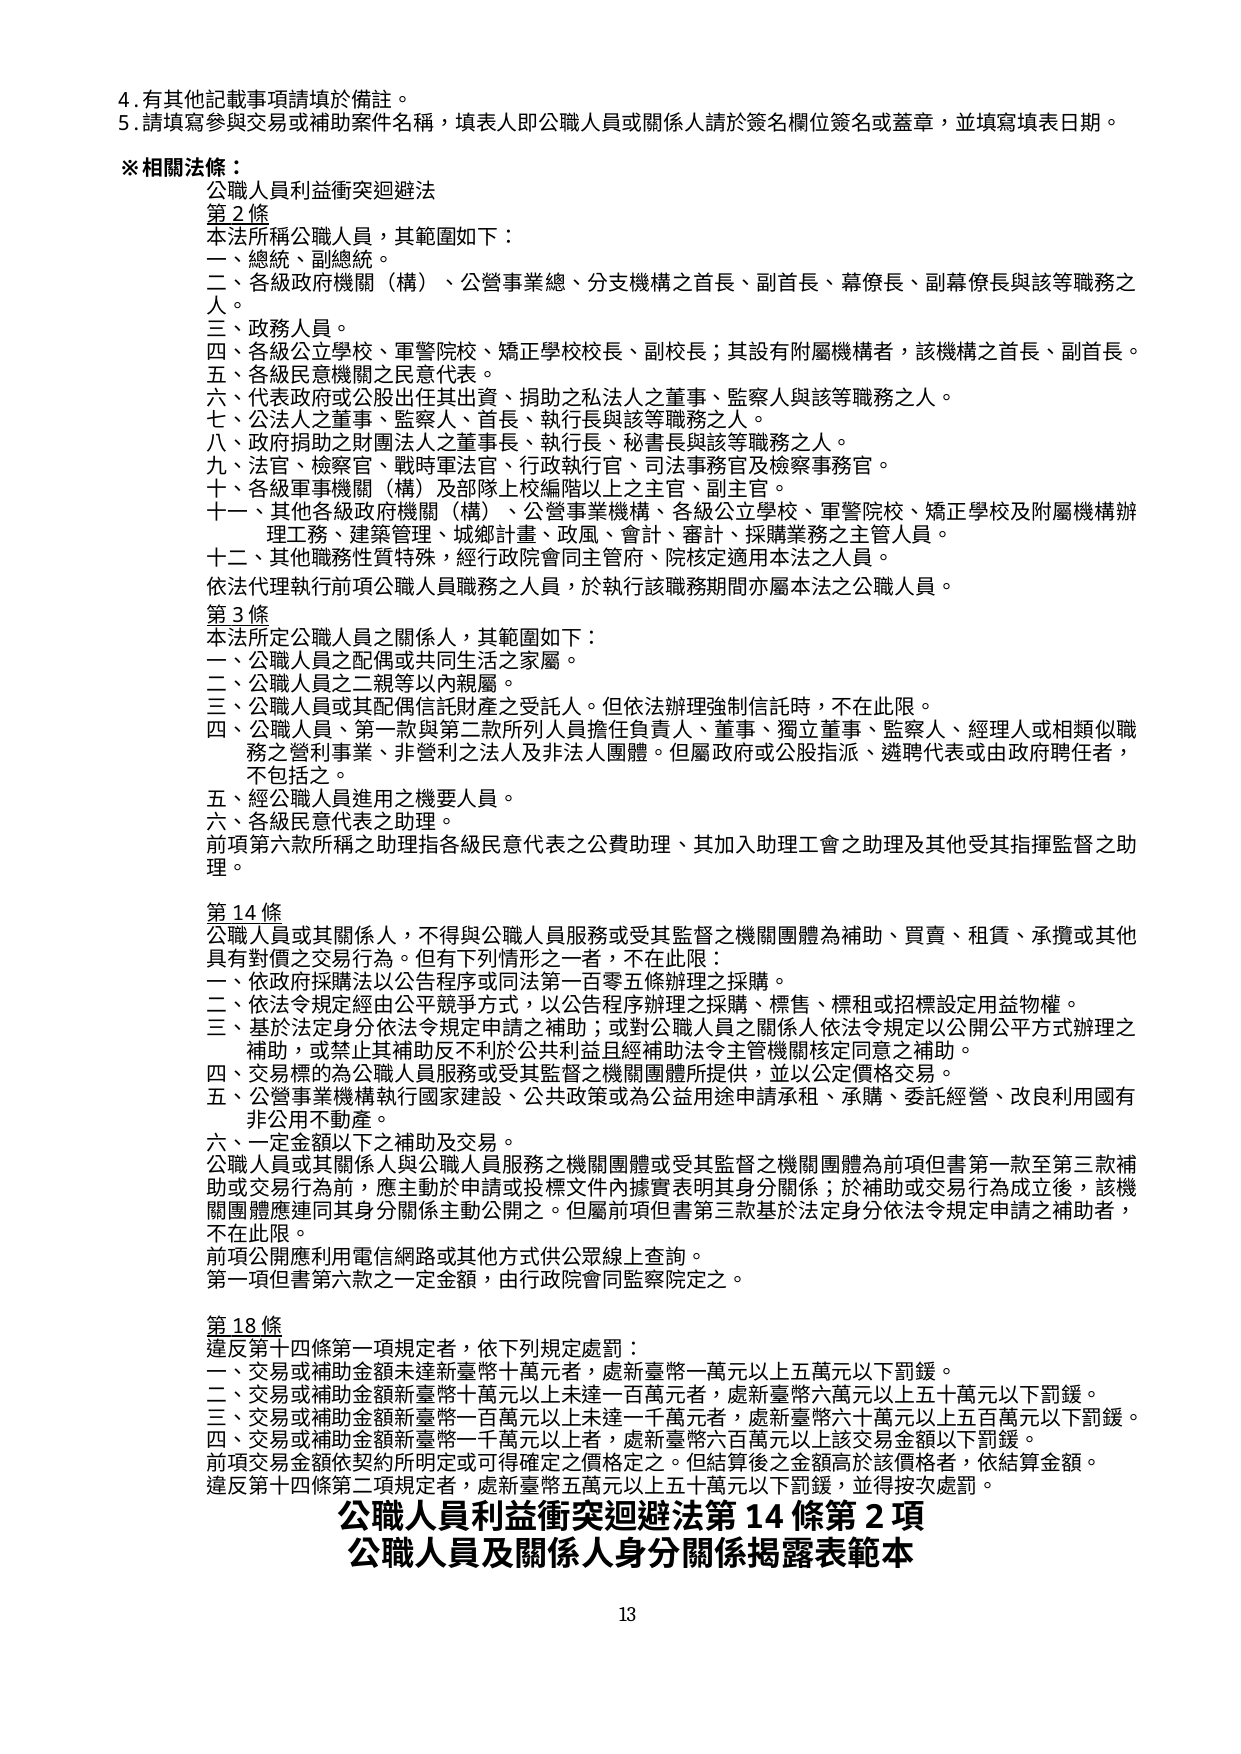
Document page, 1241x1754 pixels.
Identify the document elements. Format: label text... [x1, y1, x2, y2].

text 四、公職人員、第一款與第二款所列人員擔任負責人、董事、獨立董事、監察人、經理人或相類似職務之營利事業、非營利之法人及非法人團體。但屬政府或公股指派、遴聘代表或由政府聘任者，不包括之。 [207, 719, 1137, 788]
text 十二、其他職務性質特殊，經行政院會同主管府、院核定適用本法之人員。 [207, 547, 1137, 570]
text 二、公職人員之二親等以內親屬。 [207, 673, 1137, 696]
text 十、各級軍事機關（構）及部隊上校編階以上之主官、副主官。 [207, 478, 1137, 501]
text 六、各級民意代表之助理。 [207, 811, 1137, 834]
text 公職人員及關係人身分關係揭露表範本 [118, 1536, 1143, 1573]
text 公職人員利益衝突迴避法第14條第2項 [118, 1498, 1143, 1536]
text 第18條 [207, 1315, 1137, 1338]
text 四、交易或補助金額新臺幣一千萬元以上者，處新臺幣六百萬元以上該交易金額以下罰鍰。 [207, 1429, 1137, 1452]
text 一、交易或補助金額未達新臺幣十萬元者，處新臺幣一萬元以上五萬元以下罰鍰。 [207, 1361, 1137, 1384]
text 六、代表政府或公股出任其出資、捐助之私法人之董事、監察人與該等職務之人。 [207, 387, 1137, 409]
text 違反第十四條第二項規定者，處新臺幣五萬元以上五十萬元以下罰鍰，並得按次處罰。 [207, 1475, 1137, 1498]
text 一、總統、副總統。 [207, 249, 1137, 272]
text 二、各級政府機關（構）、公營事業總、分支機構之首長、副首長、幕僚長、副幕僚長與該等職務之人。 [207, 272, 1137, 318]
text 三、交易或補助金額新臺幣一百萬元以上未達一千萬元者，處新臺幣六十萬元以上五百萬元以下罰鍰。 [207, 1407, 1137, 1429]
text 六、一定金額以下之補助及交易。 [207, 1132, 1137, 1154]
text 五、公營事業機構執行國家建設、公共政策或為公益用途申請承租、承購、委託經營、改良利用國有非公用不動產。 [207, 1086, 1137, 1132]
text 一、依政府採購法以公告程序或同法第一百零五條辦理之採購。 [207, 971, 1137, 994]
text 本法所定公職人員之關係人，其範圍如下： [207, 627, 1137, 650]
text 前項公開應利用電信網路或其他方式供公眾線上查詢。 [207, 1246, 1137, 1269]
text ※相關法條： [111, 157, 1231, 180]
text 公職人員或其關係人與公職人員服務之機關團體或受其監督之機關團體為前項但書第一款至第三款補助或交易行為前，應主動於申請或投標文件內據實表明其身分關係；於補助或交易行為成立後，該機關團體應連同其身分關係主動公開之。但屬前項但書第三款基於法定身分依法令規定申請之補助者，不在此限。 [207, 1154, 1137, 1246]
text 依法代理執行前項公職人員職務之人員，於執行該職務期間亦屬本法之公職人員。 [207, 570, 1137, 600]
text 十一、其他各級政府機關（構）、公營事業機構、各級公立學校、軍警院校、矯正學校及附屬機構辦理工務、建築管理、城鄉計畫、政風、會計、審計、採購業務之主管人員。 [207, 501, 1137, 547]
text 三、基於法定身分依法令規定申請之補助；或對公職人員之關係人依法令規定以公開公平方式辦理之補助，或禁止其補助反不利於公共利益且經補助法令主管機關核定同意之補助。 [207, 1017, 1137, 1063]
text 九、法官、檢察官、戰時軍法官、行政執行官、司法事務官及檢察事務官。 [207, 455, 1137, 478]
text 七、公法人之董事、監察人、首長、執行長與該等職務之人。 [207, 409, 1137, 432]
text 五、各級民意機關之民意代表。 [207, 364, 1137, 387]
text 4.有其他記載事項請填於備註。 [111, 89, 1126, 112]
text 第3條 [207, 604, 1137, 627]
text 一、公職人員之配偶或共同生活之家屬。 [207, 650, 1137, 673]
text 違反第十四條第一項規定者，依下列規定處罰： [207, 1338, 1137, 1361]
text 第一項但書第六款之一定金額，由行政院會同監察院定之。 [207, 1269, 1137, 1292]
text 四、各級公立學校、軍警院校、矯正學校校長、副校長；其設有附屬機構者，該機構之首長、副首長。 [207, 341, 1137, 364]
text 四、交易標的為公職人員服務或受其監督之機關團體所提供，並以公定價格交易。 [207, 1063, 1137, 1086]
text 三、政務人員。 [207, 318, 1137, 341]
text 五、經公職人員進用之機要人員。 [207, 788, 1137, 811]
text 前項第六款所稱之助理指各級民意代表之公費助理、其加入助理工會之助理及其他受其指揮監督之助理。 [207, 834, 1137, 879]
text 第14條 [207, 902, 1137, 925]
text 本法所稱公職人員，其範圍如下： [207, 226, 1137, 249]
text 八、政府捐助之財團法人之董事長、執行長、秘書長與該等職務之人。 [207, 432, 1137, 455]
text 公職人員或其關係人，不得與公職人員服務或受其監督之機關團體為補助、買賣、租賃、承攬或其他具有對價之交易行為。但有下列情形之一者，不在此限： [207, 925, 1137, 971]
text 第2條 [207, 203, 1137, 226]
text 5.請填寫參與交易或補助案件名稱，填表人即公職人員或關係人請於簽名欄位簽名或蓋章，並填寫填表日期。 [111, 112, 1126, 134]
text 公職人員利益衝突迴避法 [207, 180, 1137, 203]
text 二、依法令規定經由公平競爭方式，以公告程序辦理之採購、標售、標租或招標設定用益物權。 [207, 994, 1137, 1017]
text 二、交易或補助金額新臺幣十萬元以上未達一百萬元者，處新臺幣六萬元以上五十萬元以下罰鍰。 [207, 1384, 1137, 1407]
text 前項交易金額依契約所明定或可得確定之價格定之。但結算後之金額高於該價格者，依結算金額。 [207, 1452, 1137, 1475]
text 三、公職人員或其配偶信託財產之受託人。但依法辦理強制信託時，不在此限。 [207, 696, 1137, 719]
